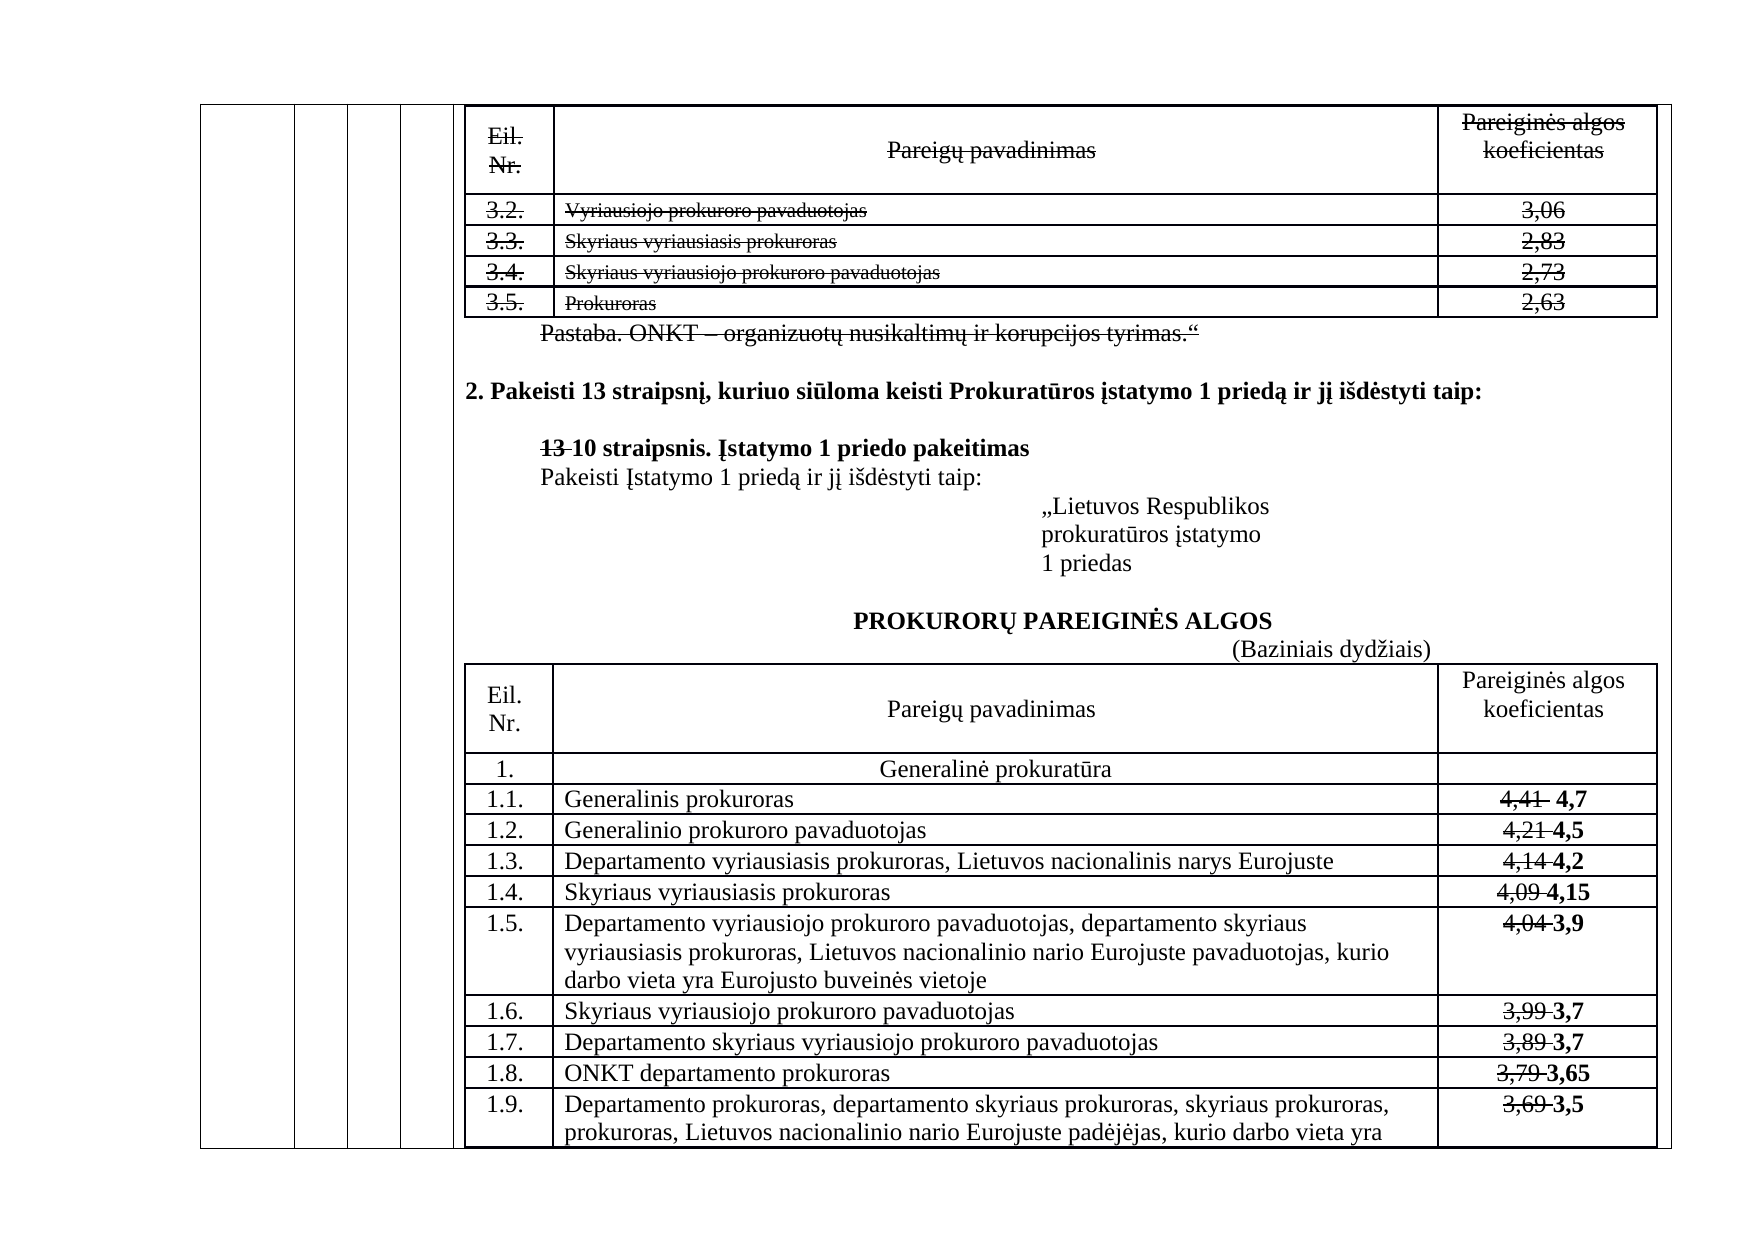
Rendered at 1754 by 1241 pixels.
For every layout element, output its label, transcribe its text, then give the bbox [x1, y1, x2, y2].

table_cell 3.5. [466, 288, 553, 316]
table_cell [295, 105, 347, 1148]
table_cell Skyriaus vyriausiojo prokuroro pavaduotojas [555, 257, 1437, 285]
table_cell Generalinio prokuroro pavaduotojas [554, 815, 1437, 844]
table_cell 1.6. [466, 996, 552, 1025]
table_cell 1.2. [466, 815, 552, 844]
table_cell Departamento skyriaus vyriausiojo prokuroro pavaduotojas [554, 1027, 1437, 1056]
table_cell Departamento vyriausiojo prokuroro pavaduotojas, departamento skyriaus vyriausiasis prokuroras, Lietuvos nacionalinio nario Eurojuste pavaduotojas, kurio darbo vieta yra Eurojusto buveinės vietoje [554, 908, 1437, 994]
table_cell 1.9. [466, 1089, 552, 1146]
table_cell [201, 105, 294, 1148]
table_header Pareiginės algos koeficientas [1439, 107, 1656, 193]
table_cell 4,41 4,7 [1439, 785, 1656, 813]
table_cell 3,89 3,7 [1439, 1027, 1656, 1056]
table_cell Skyriaus vyriausiasis prokuroras [554, 877, 1437, 906]
table_cell Skyriaus vyriausiasis prokuroras [555, 226, 1437, 254]
table_cell 4,21 4,5 [1439, 815, 1656, 844]
table_cell 1. [466, 754, 552, 782]
table_header Pareiginės algos koeficientas [1439, 665, 1656, 752]
table_cell ONKT departamento prokuroras [554, 1058, 1437, 1087]
table_cell [1439, 754, 1656, 782]
table_header Eil. Nr. [466, 107, 553, 193]
table_cell Prokuroras [555, 288, 1437, 316]
table_header Pareigų pavadinimas [555, 107, 1437, 193]
table_cell Departamento prokuroras, departamento skyriaus prokuroras, skyriaus prokuroras, prokuroras, Lietuvos nacionalinio nario Eurojuste padėjėjas, kurio darbo vieta yra [554, 1089, 1437, 1146]
table_cell Pastaba. ONKT – organizuotų nusikaltimų ir korupcijos tyrimas.“ 2. Pakeisti 13 straipsnį, kuriuo siūloma keisti Prokuratūros įstatymo 1 priedą ir jį išdėstyti taip: 13 10 straipsnis. Įstatymo 1 priedo pakeitimas Pakeisti Įstatymo 1 priedą ir jį išdėstyti taip: „Lietuvos Respublikos prokuratūros įstatymo 1 priedas PROKURORŲ PAREIGINĖS ALGOS (Baziniais dydžiais) [454, 105, 1671, 1148]
table_cell [348, 105, 400, 1148]
table_cell 3,79 3,65 [1439, 1058, 1656, 1087]
table_cell Vyriausiojo prokuroro pavaduotojas [555, 195, 1437, 224]
table_cell Skyriaus vyriausiojo prokuroro pavaduotojas [554, 996, 1437, 1025]
table_cell 2,63 [1439, 288, 1656, 316]
table_cell 3,06 [1439, 195, 1656, 224]
table_cell 3,69 3,5 [1439, 1089, 1656, 1146]
table_cell 1.5. [466, 908, 552, 994]
table_cell 3.3. [466, 226, 553, 254]
table_cell 3.2. [466, 195, 553, 224]
table_cell Generalinė prokuratūra [554, 754, 1437, 782]
table_cell 1.1. [466, 785, 552, 813]
table_cell 4,04 3,9 [1439, 908, 1656, 994]
table_cell 1.3. [466, 846, 552, 875]
table_cell 2,83 [1439, 226, 1656, 254]
table_cell Departamento vyriausiasis prokuroras, Lietuvos nacionalinis narys Eurojuste [554, 846, 1437, 875]
table_header Eil. Nr. [466, 665, 552, 752]
table_cell 2,73 [1439, 257, 1656, 285]
table_cell 4,14 4,2 [1439, 846, 1656, 875]
table_cell 3.4. [466, 257, 553, 285]
table_cell 1.8. [466, 1058, 552, 1087]
table_cell [401, 105, 453, 1148]
table_cell 1.4. [466, 877, 552, 906]
table_cell 3,99 3,7 [1439, 996, 1656, 1025]
table_cell 1.7. [466, 1027, 552, 1056]
table_cell 4,09 4,15 [1439, 877, 1656, 906]
table_header Pareigų pavadinimas [554, 665, 1437, 752]
table_cell Generalinis prokuroras [554, 785, 1437, 813]
